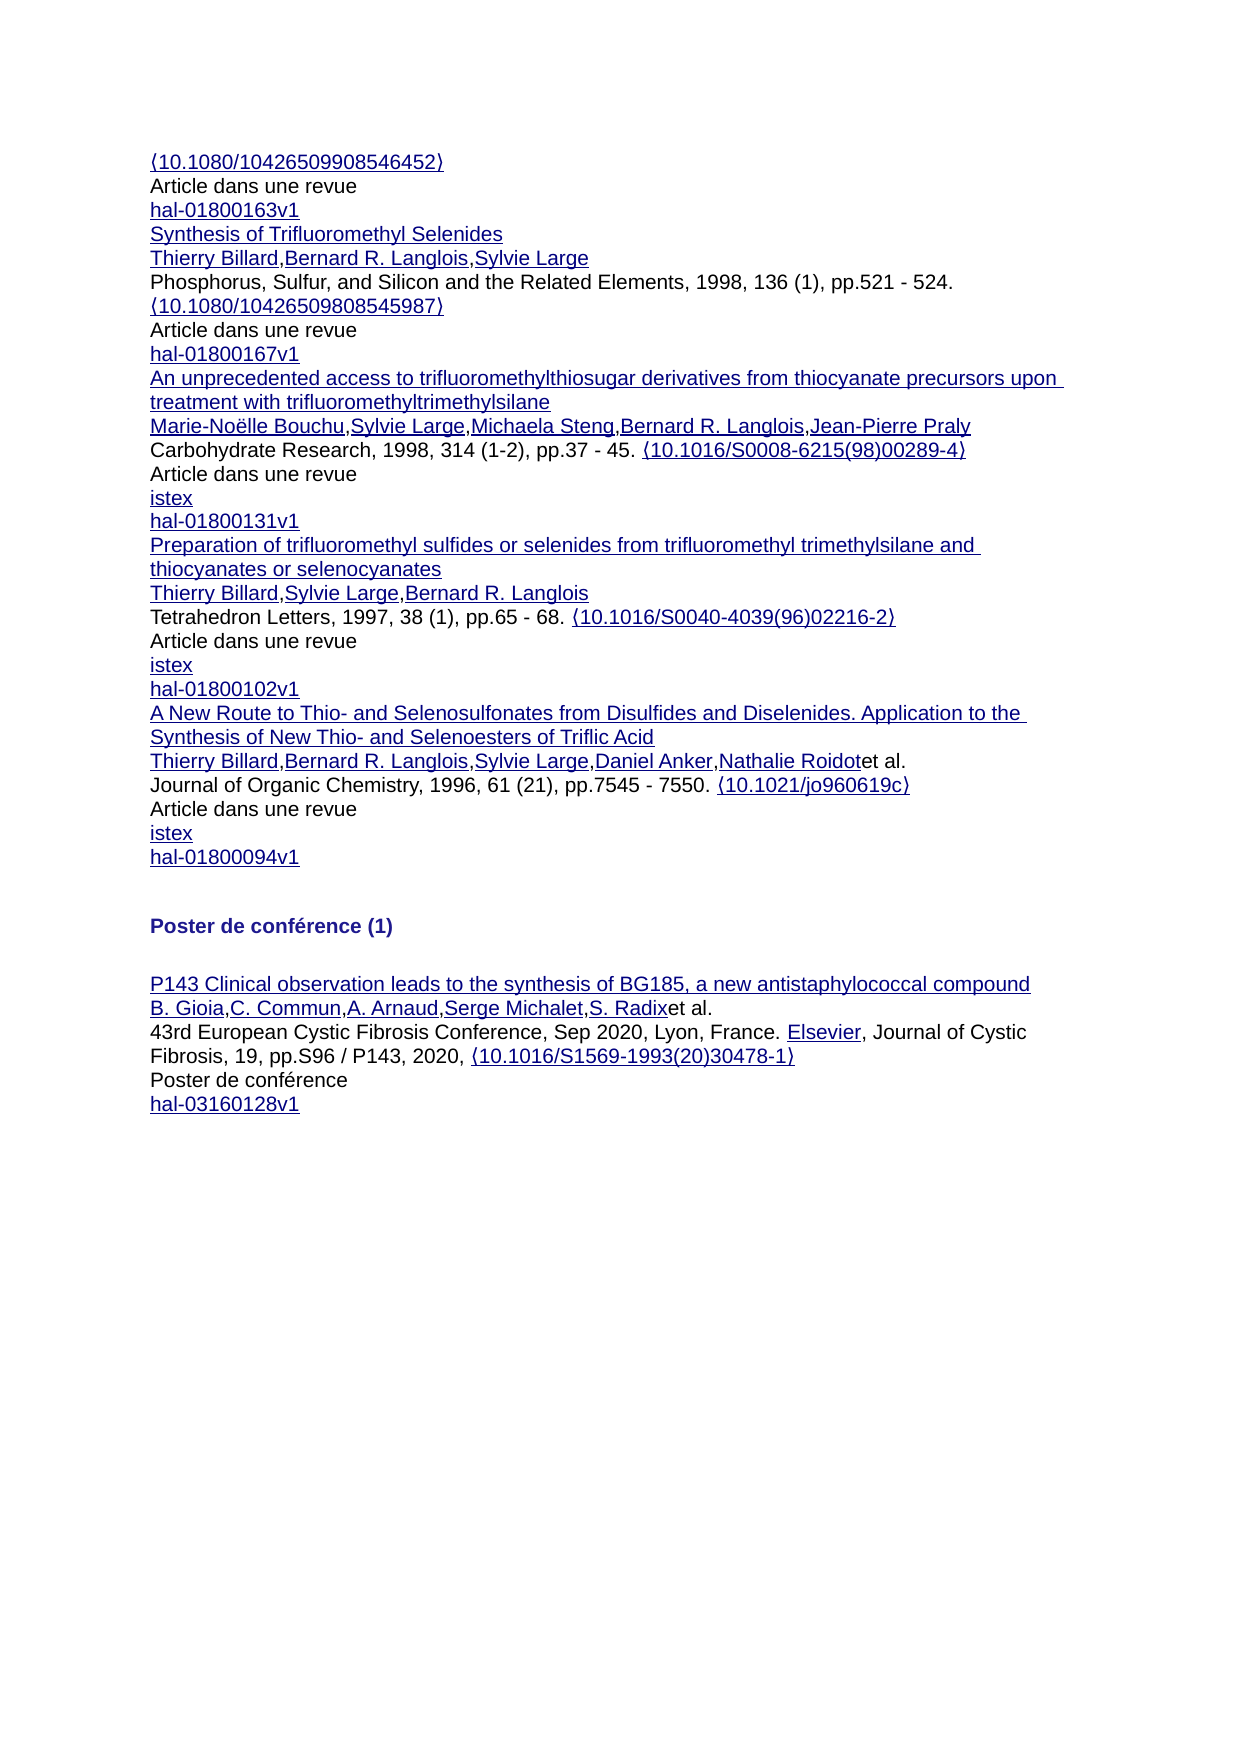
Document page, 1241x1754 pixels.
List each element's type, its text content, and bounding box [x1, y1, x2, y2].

table_cell Electrophilic Trifluoromethylation of Vinyl Sulfides Bernard R. Langlois,Thierry Billard,Sophie Guérin,Sylvie Large,Nathalie Roidot-Perol Phosphorus, Sulfur, and Silicon and the Related Elements, 1999, 153 (1), pp.323 - 324. ⟨10.1080/10426509908546452⟩ Article dans une revue hal-01800163v1 [150, 150, 1090, 222]
table_cell An unprecedented access to trifluoromethylthiosugar derivatives from thiocyanate precursors upon treatment with trifluoromethyltrimethylsilane Marie-Noëlle Bouchu,Sylvie Large,Michaela Steng,Bernard R. Langlois,Jean-Pierre Praly Carbohydrate Research, 1998, 314 (1-2), pp.37 - 45. ⟨10.1016/S0008-6215(98)00289-4⟩ Article dans une revue istex hal-01800131v1 [150, 366, 1090, 533]
table_cell Synthesis of Trifluoromethyl Selenides Thierry Billard,Bernard R. Langlois,Sylvie Large Phosphorus, Sulfur, and Silicon and the Related Elements, 1998, 136 (1), pp.521 - 524. ⟨10.1080/10426509808545987⟩ Article dans une revue hal-01800167v1 [150, 222, 1090, 366]
table_cell Preparation of trifluoromethyl sulfides or selenides from trifluoromethyl trimethylsilane and thiocyanates or selenocyanates Thierry Billard,Sylvie Large,Bernard R. Langlois Tetrahedron Letters, 1997, 38 (1), pp.65 - 68. ⟨10.1016/S0040-4039(96)02216-2⟩ Article dans une revue istex hal-01800102v1 [150, 533, 1090, 701]
table_cell A New Route to Thio- and Selenosulfonates from Disulfides and Diselenides. Application to the Synthesis of New Thio- and Selenoesters of Triflic Acid Thierry Billard,Bernard R. Langlois,Sylvie Large,Daniel Anker,Nathalie Roidotet al. Journal of Organic Chemistry, 1996, 61 (21), pp.7545 - 7550. ⟨10.1021/jo960619c⟩ Article dans une revue istex hal-01800094v1 [150, 701, 1090, 869]
table_header P143 Clinical observation leads to the synthesis of BG185, a new antistaphylococcal compound B. Gioia,C. Commun,A. Arnaud,Serge Michalet,S. Radixet al. 43rd European Cystic Fibrosis Conference, Sep 2020, Lyon, France. Elsevier, Journal of Cystic Fibrosis, 19, pp.S96 / P143, 2020, ⟨10.1016/S1569-1993(20)30478-1⟩ Poster de conférence hal-03160128v1 [150, 972, 1090, 1116]
subtitle Poster de conférence (1) [150, 913, 1090, 937]
